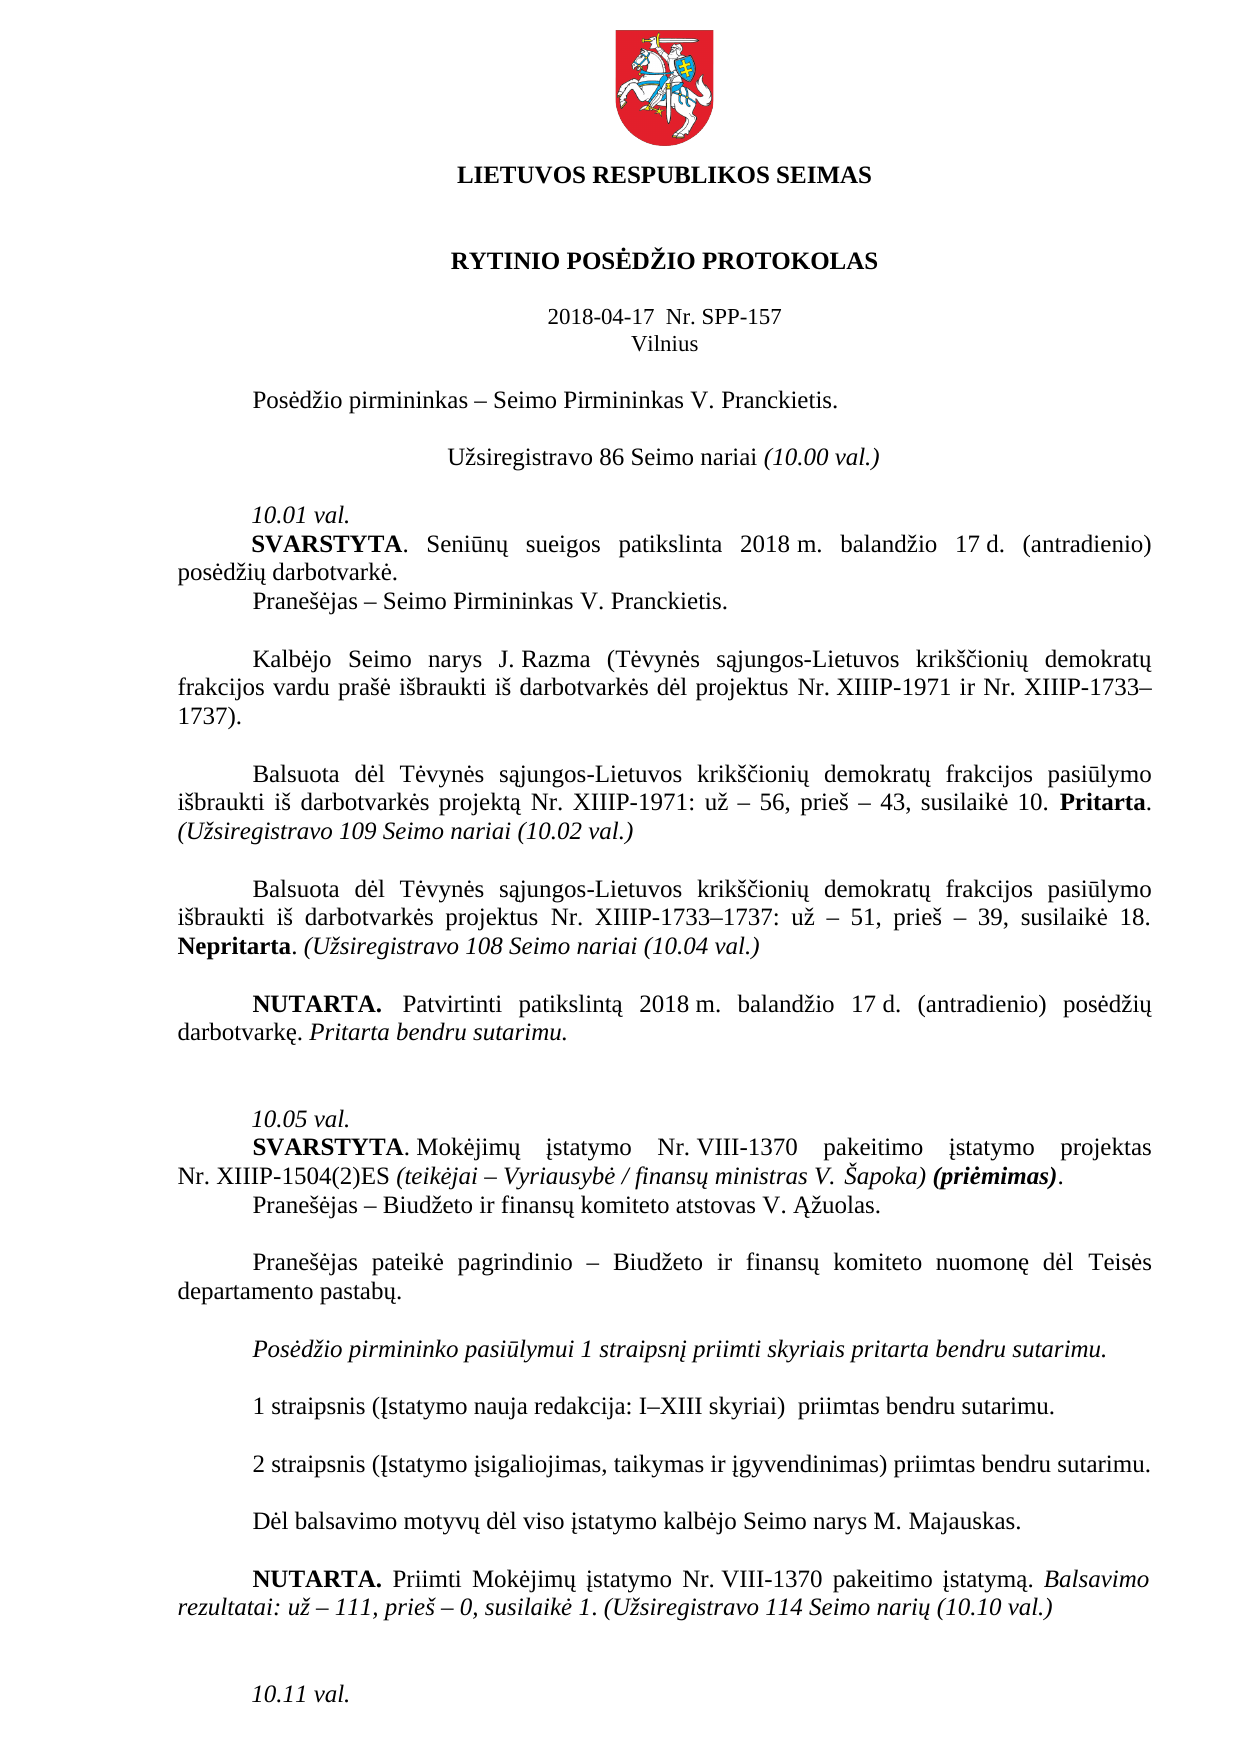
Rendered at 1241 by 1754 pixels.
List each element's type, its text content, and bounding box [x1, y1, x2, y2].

text Lietuvos Respublikos Seimas [177, 160, 1152, 188]
text SVARSTYTA. Seniūnų sueigos patikslinta 2018 m. balandžio 17 d. (antradienio) posėdžių darbotvarkė. [177, 529, 1152, 586]
text 2 straipsnis (Įstatymo įsigaliojimas, taikymas ir įgyvendinimas) priimtas bendru sutarimu. [177, 1449, 1152, 1477]
text Posėdžio pirmininkas – Seimo Pirmininkas V. Pranckietis. [177, 385, 1152, 414]
text NUTARTA. Patvirtinti patikslintą 2018 m. balandžio 17 d. (antradienio) posėdžių darbotvarkę. Pritarta bendru sutarimu. [177, 989, 1152, 1046]
text 10.05 val. [177, 1104, 1152, 1132]
text Užsiregistravo 86 Seimo nariai (10.00 val.) [177, 442, 1152, 471]
text Pranešėjas pateikė pagrindinio – Biudžeto ir finansų komiteto nuomonę dėl Teisės departamento pastabų. [177, 1247, 1152, 1305]
text 10.11 val. [177, 1679, 1152, 1707]
text NUTARTA. Priimti Mokėjimų įstatymo Nr. VIII-1370 pakeitimo įstatymą. Balsavimo rezultatai: už – 111, prieš – 0, susilaikė 1. (Užsiregistravo 114 Seimo narių (10.10 val.) [177, 1564, 1152, 1621]
text 2018-04-17 Nr. SPP-157 [177, 303, 1152, 330]
text Dėl balsavimo motyvų dėl viso įstatymo kalbėjo Seimo narys M. Majauskas. [177, 1506, 1152, 1535]
text Balsuota dėl Tėvynės sąjungos-Lietuvos krikščionių demokratų frakcijos pasiūlymo išbraukti iš darbotvarkės projektą Nr. XIIIP-1971: už – 56, prieš – 43, susilaikė 10. Pritarta. (Užsiregistravo 109 Seimo nariai (10.02 val.) [177, 759, 1152, 845]
text RYTINIO POSĖDŽIO PROTOKOLAS [177, 246, 1152, 275]
text SVARSTYTA. Mokėjimų įstatymo Nr. VIII-1370 pakeitimo įstatymo projektas Nr. XIIIP-1504(2)ES (teikėjai – Vyriausybė / finansų ministras V. Šapoka) (priėmimas). [177, 1132, 1152, 1190]
text Balsuota dėl Tėvynės sąjungos-Lietuvos krikščionių demokratų frakcijos pasiūlymo išbraukti iš darbotvarkės projektus Nr. XIIIP-1733–1737: už – 51, prieš – 39, susilaikė 18. Nepritarta. (Užsiregistravo 108 Seimo nariai (10.04 val.) [177, 874, 1152, 960]
text Posėdžio pirmininko pasiūlymui 1 straipsnį priimti skyriais pritarta bendru sutarimu. [177, 1334, 1152, 1362]
text Vilnius [177, 330, 1152, 356]
text Pranešėjas – Biudžeto ir finansų komiteto atstovas V. Ąžuolas. [177, 1190, 1152, 1219]
text 1 straipsnis (Įstatymo nauja redakcija: I–XIII skyriai) priimtas bendru sutarimu. [177, 1391, 1152, 1420]
text 10.01 val. [177, 500, 1152, 529]
text Kalbėjo Seimo narys J. Razma (Tėvynės sąjungos-Lietuvos krikščionių demokratų frakcijos vardu prašė išbraukti iš darbotvarkės dėl projektus Nr. XIIIP-1971 ir Nr. XIIIP-1733–1737). [177, 644, 1152, 730]
text Pranešėjas – Seimo Pirmininkas V. Pranckietis. [177, 586, 1152, 615]
